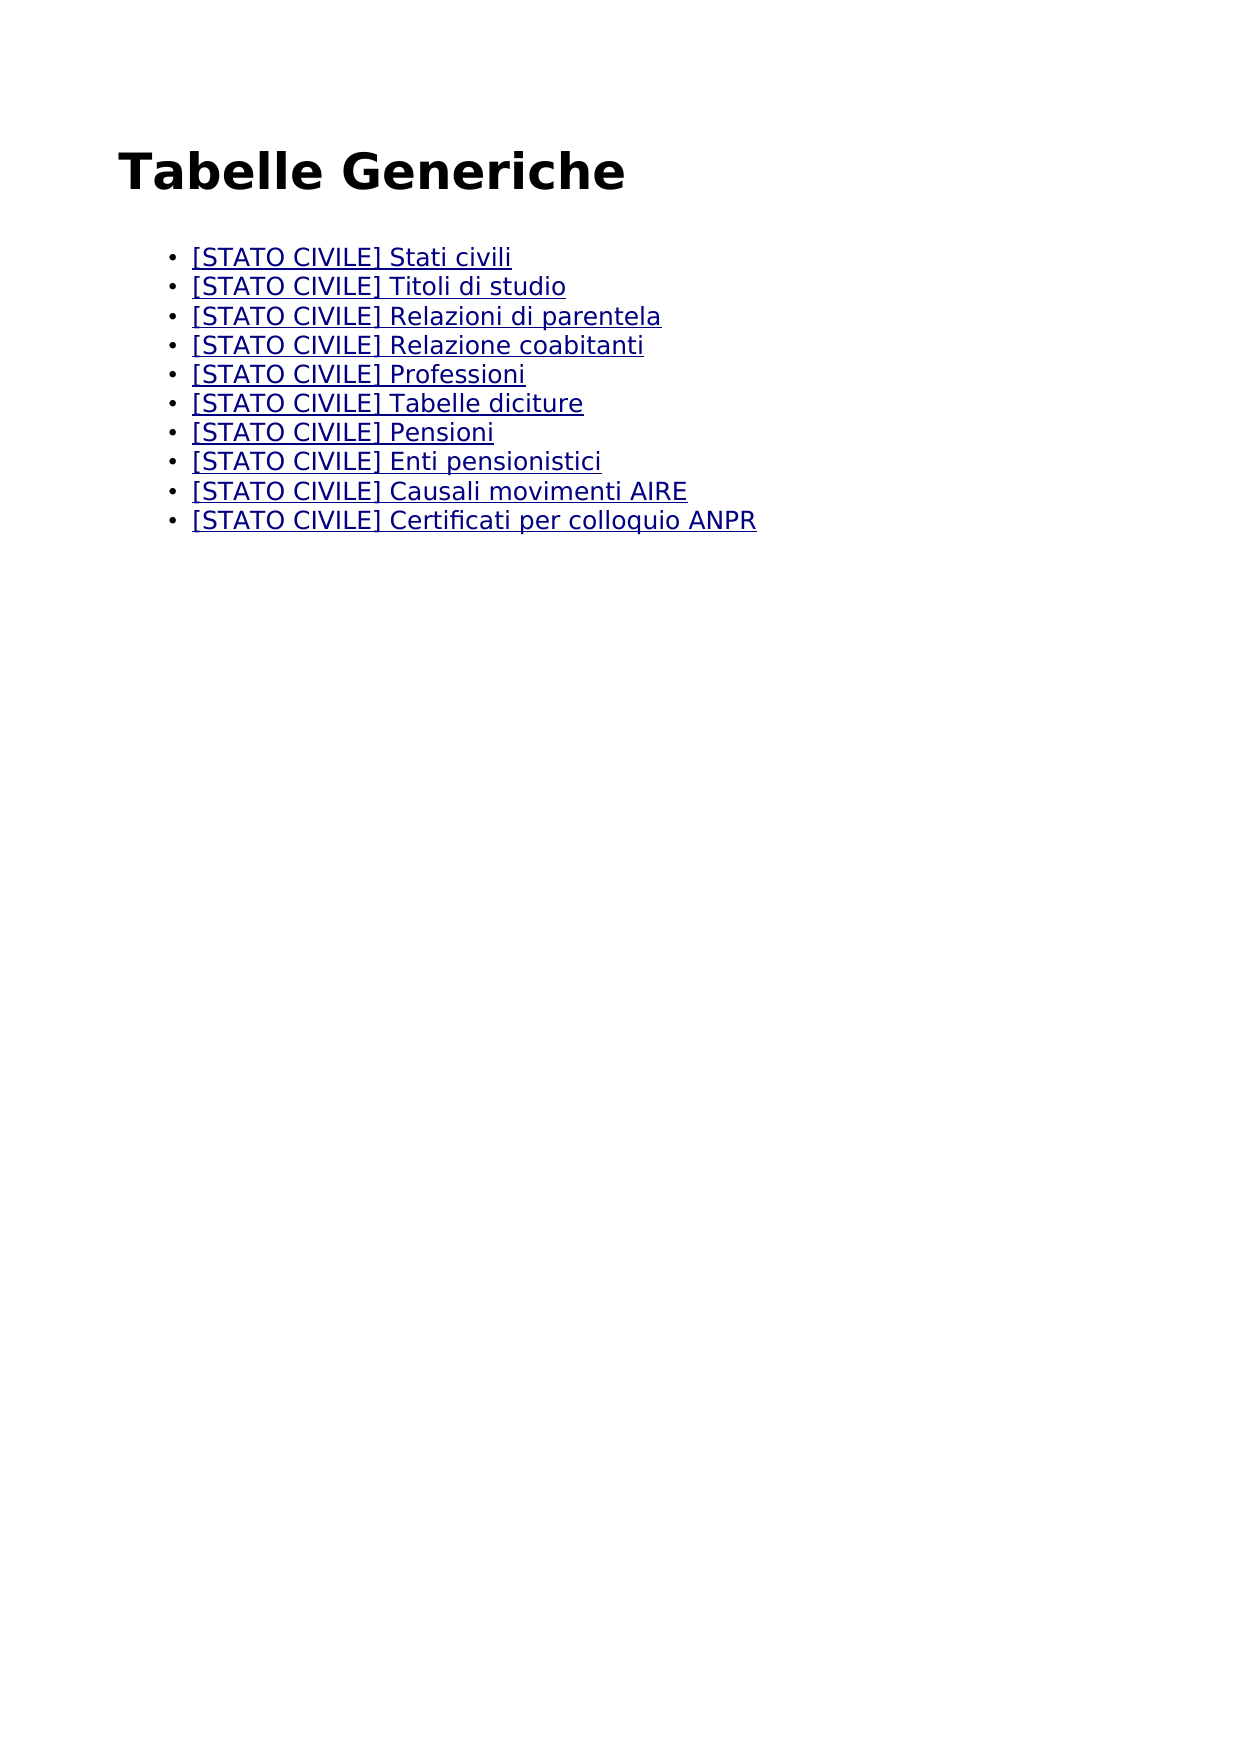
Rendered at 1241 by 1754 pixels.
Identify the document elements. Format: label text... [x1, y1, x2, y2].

list [STATO CIVILE] Enti pensionistici [177, 447, 1122, 477]
list [STATO CIVILE] Titoli di studio [177, 272, 1122, 302]
list [STATO CIVILE] Relazione coabitanti [177, 331, 1122, 360]
list [STATO CIVILE] Causali movimenti AIRE [177, 477, 1122, 506]
list [STATO CIVILE] Certificati per colloquio ANPR [177, 506, 1122, 535]
list [STATO CIVILE] Pensioni [177, 418, 1122, 447]
list [STATO CIVILE] Tabelle diciture [177, 389, 1122, 418]
subtitle Tabelle Generiche [118, 143, 1122, 201]
list [STATO CIVILE] Stati civili [177, 243, 1122, 272]
list [STATO CIVILE] Relazioni di parentela [177, 302, 1122, 331]
list [STATO CIVILE] Professioni [177, 360, 1122, 389]
